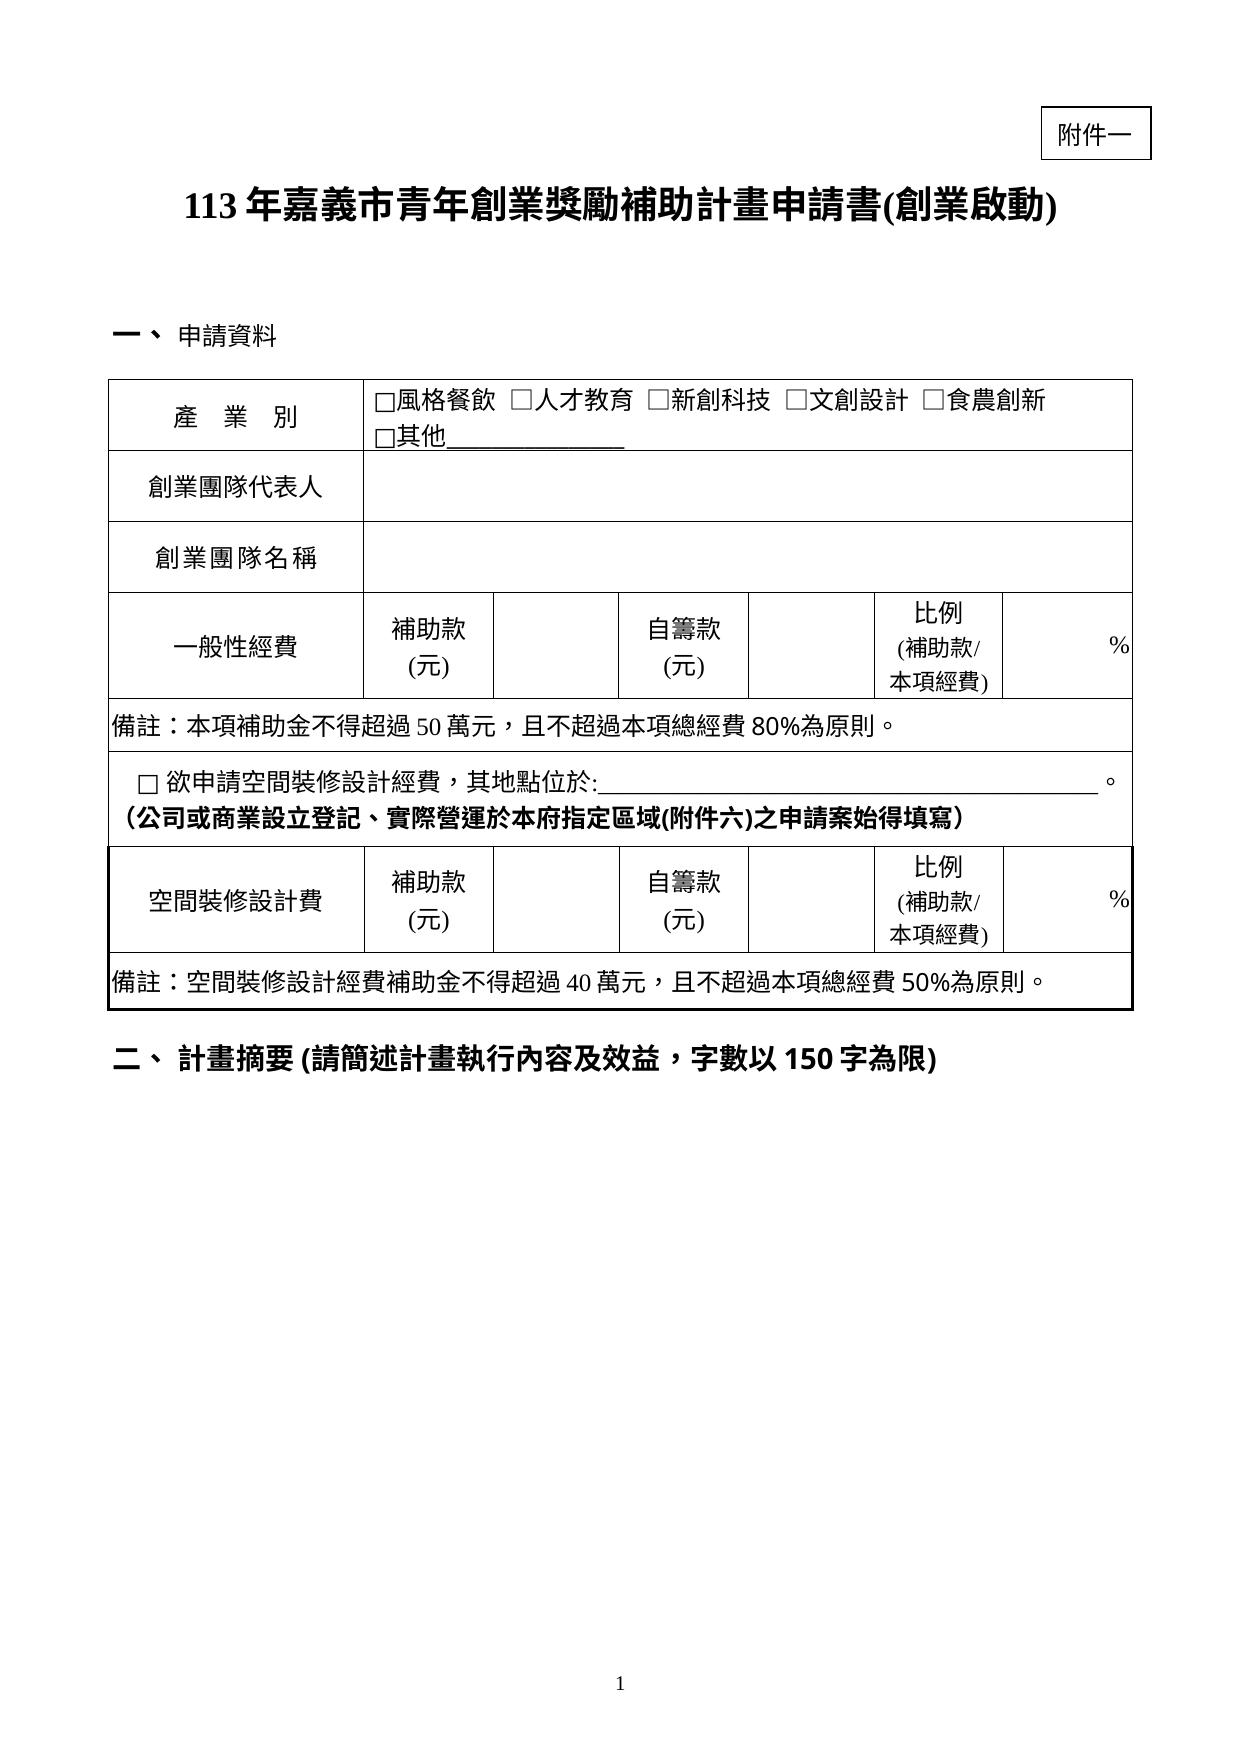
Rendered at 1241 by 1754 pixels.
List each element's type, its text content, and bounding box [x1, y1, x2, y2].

table_cell 創業團隊名稱 [109, 522, 363, 592]
text 附件一 [1057, 115, 1135, 151]
table_cell 創業團隊代表人 [109, 451, 363, 521]
table_cell 一般性經費 [109, 593, 363, 698]
table_cell [749, 593, 874, 698]
text [1042, 108, 1150, 159]
table_cell % [1004, 847, 1131, 952]
table_cell [364, 522, 1132, 592]
table_cell 比例 (補助款/ 本項經費) [875, 593, 1002, 698]
table_cell 空間裝修設計費 [110, 847, 364, 952]
table_cell 備註：空間裝修設計經費補助金不得超過40萬元，且不超過本項總經費50%為原則。 [110, 953, 1131, 1008]
table_cell 補助款 (元) [365, 847, 493, 952]
table_cell 自籌款 (元) [619, 593, 748, 698]
list 計畫摘要 (請簡述計畫執行內容及效益，字數以150字為限) [112, 1036, 1128, 1078]
table_cell [364, 451, 1132, 521]
table_header 產業別 [109, 380, 363, 450]
table_cell 補助款 (元) [364, 593, 493, 698]
table_header □風格餐飲 □人才教育 □新創科技 □文創設計 □食農創新 □其他________________ [364, 380, 1132, 450]
text 113年嘉義市青年創業獎勵補助計畫申請書(創業啟動) [112, 164, 1128, 239]
table_cell [494, 593, 618, 698]
table_cell 自籌款 (元) [620, 847, 748, 952]
table_cell 比例 (補助款/ 本項經費) [875, 847, 1003, 952]
table_cell □ 欲申請空間裝修設計經費，其地點位於:________________________________________。 （公司或商業設立登記、實際營運於本府指定區域(附件六)之申請案始得填寫） [109, 752, 1132, 846]
table_cell 備註：本項補助金不得超過50萬元，且不超過本項總經費80%為原則。 [109, 699, 1132, 751]
table_cell [749, 847, 874, 952]
table_cell [494, 847, 619, 952]
table_cell % [1003, 593, 1132, 698]
list 申請資料 [112, 312, 1128, 354]
